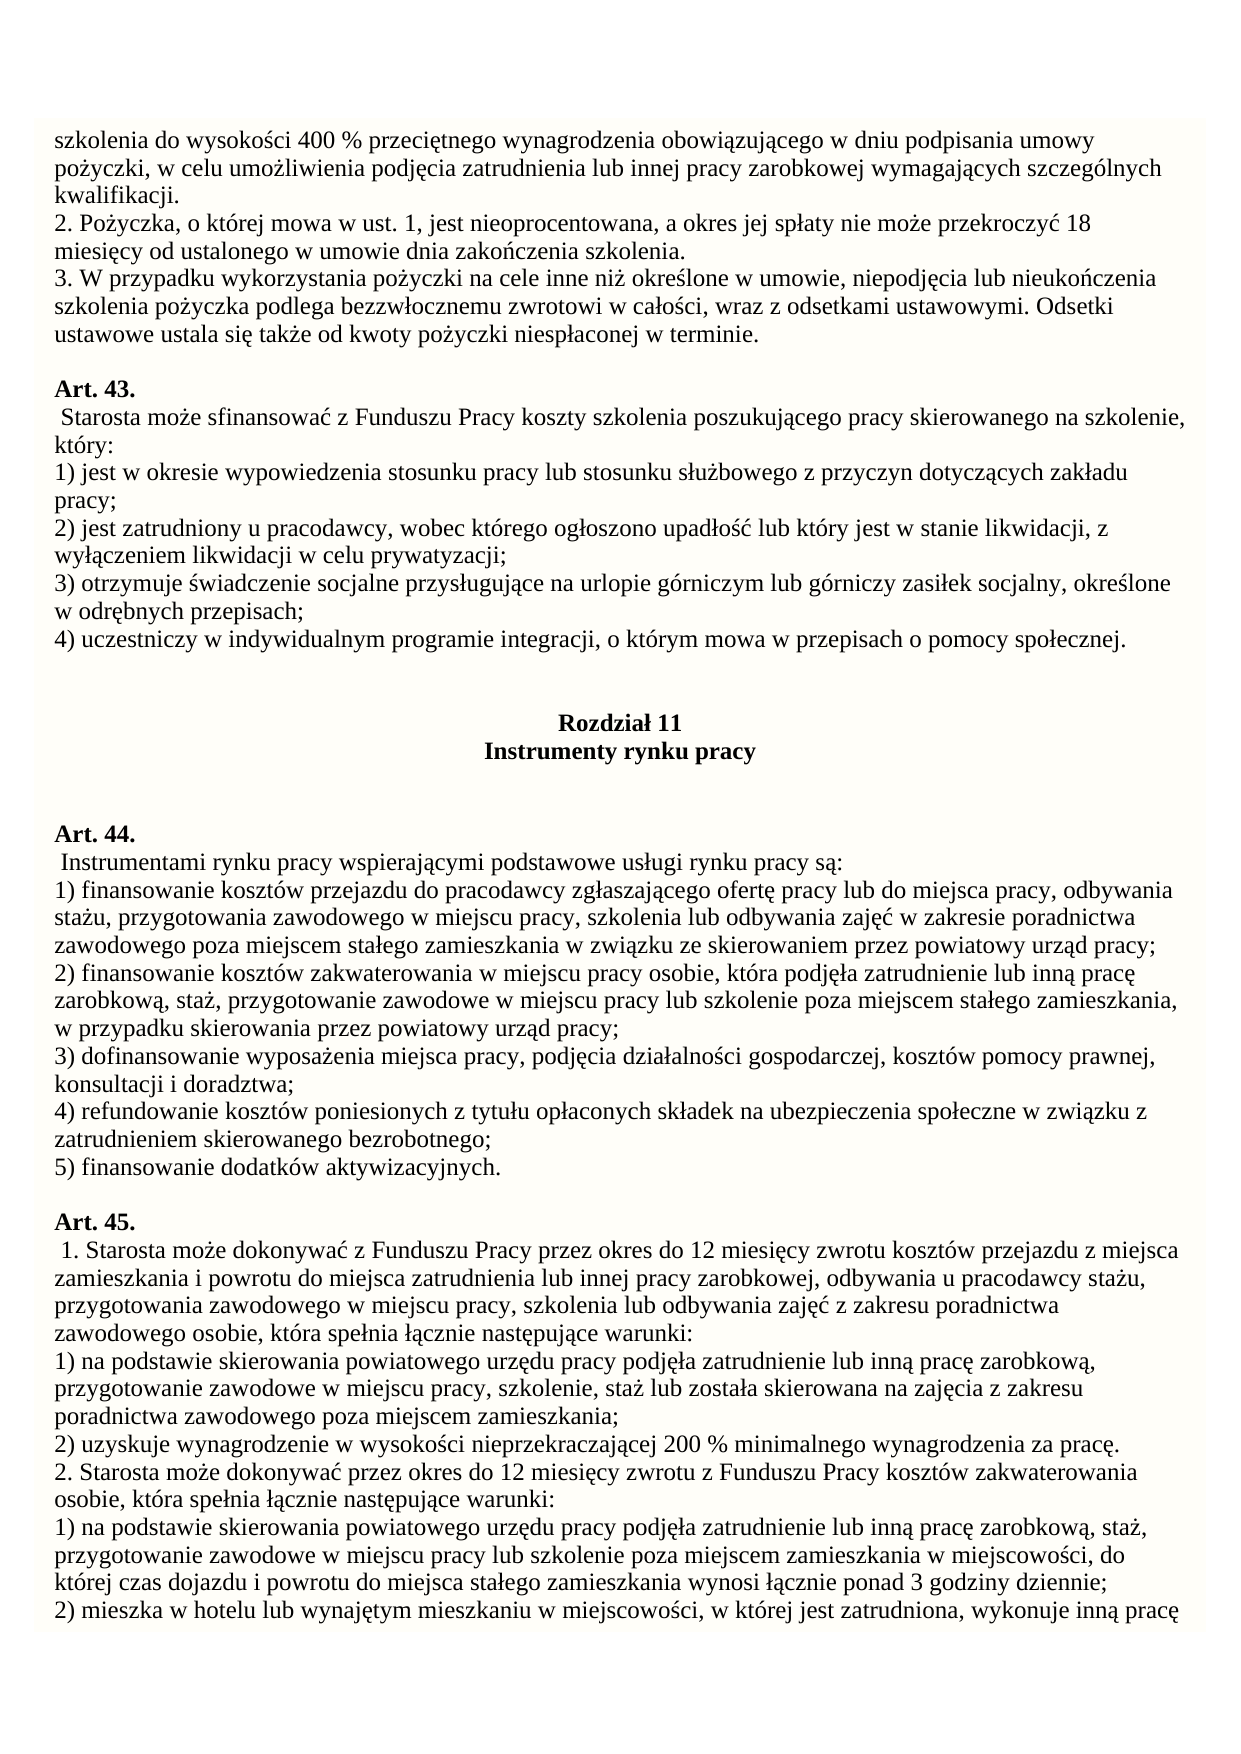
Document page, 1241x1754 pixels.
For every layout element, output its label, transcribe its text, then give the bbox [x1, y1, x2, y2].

table_header [1194, 118, 1200, 1632]
table_header [34, 118, 40, 1632]
table_header [1200, 118, 1206, 1632]
table_header [40, 118, 46, 1632]
table_header szkolenia do wysokości 400 % przeciętnego wynagrodzenia obowiązującego w dniu podpisania umowy pożyczki, w celu umożliwienia podjęcia zatrudnienia lub innej pracy zarobkowej wymagających szczególnych kwalifikacji. 2. Pożyczka, o której mowa w ust. 1, jest nieoprocentowana, a okres jej spłaty nie może przekroczyć 18 miesięcy od ustalonego w umowie dnia zakończenia szkolenia. 3. W przypadku wykorzystania pożyczki na cele inne niż określone w umowie, niepodjęcia lub nieukończenia szkolenia pożyczka podlega bezzwłocznemu zwrotowi w całości, wraz z odsetkami ustawowymi. Odsetki ustawowe ustala się także od kwoty pożyczki niespłaconej w terminie. Art. 43. Starosta może sfinansować z Funduszu Pracy koszty szkolenia poszukującego pracy skierowanego na szkolenie, który: 1) jest w okresie wypowiedzenia stosunku pracy lub stosunku służbowego z przyczyn dotyczących zakładu pracy; 2) jest zatrudniony u pracodawcy, wobec którego ogłoszono upadłość lub który jest w stanie likwidacji, z wyłączeniem likwidacji w celu prywatyzacji; 3) otrzymuje świadczenie socjalne przysługujące na urlopie górniczym lub górniczy zasiłek socjalny, określone w odrębnych przepisach; 4) uczestniczy w indywidualnym programie integracji, o którym mowa w przepisach o pomocy społecznej. Rozdział 11 Instrumenty rynku pracy Art. 44. Instrumentami rynku pracy wspierającymi podstawowe usługi rynku pracy są: 1) finansowanie kosztów przejazdu do pracodawcy zgłaszającego ofertę pracy lub do miejsca pracy, odbywania stażu, przygotowania zawodowego w miejscu pracy, szkolenia lub odbywania zajęć w zakresie poradnictwa zawodowego poza miejscem stałego zamieszkania w związku ze skierowaniem przez powiatowy urząd pracy; 2) finansowanie kosztów zakwaterowania w miejscu pracy osobie, która podjęła zatrudnienie lub inną pracę zarobkową, staż, przygotowanie zawodowe w miejscu pracy lub szkolenie poza miejscem stałego zamieszkania, w przypadku skierowania przez powiatowy urząd pracy; 3) dofinansowanie wyposażenia miejsca pracy, podjęcia działalności gospodarczej, kosztów pomocy prawnej, konsultacji i doradztwa; 4) refundowanie kosztów poniesionych z tytułu opłaconych składek na ubezpieczenia społeczne w związku z zatrudnieniem skierowanego bezrobotnego; 5) finansowanie dodatków aktywizacyjnych. Art. 45. 1. Starosta może dokonywać z Funduszu Pracy przez okres do 12 miesięcy zwrotu kosztów przejazdu z miejsca zamieszkania i powrotu do miejsca zatrudnienia lub innej pracy zarobkowej, odbywania u pracodawcy stażu, przygotowania zawodowego w miejscu pracy, szkolenia lub odbywania zajęć z zakresu poradnictwa zawodowego osobie, która spełnia łącznie następujące warunki: 1) na podstawie skierowania powiatowego urzędu pracy podjęła zatrudnienie lub inną pracę zarobkową, przygotowanie zawodowe w miejscu pracy, szkolenie, staż lub została skierowana na zajęcia z zakresu poradnictwa zawodowego poza miejscem zamieszkania; 2) uzyskuje wynagrodzenie w wysokości nieprzekraczającej 200 % minimalnego wynagrodzenia za pracę. 2. Starosta może dokonywać przez okres do 12 miesięcy zwrotu z Funduszu Pracy kosztów zakwaterowania osobie, która spełnia łącznie następujące warunki: 1) na podstawie skierowania powiatowego urzędu pracy podjęła zatrudnienie lub inną pracę zarobkową, staż, przygotowanie zawodowe w miejscu pracy lub szkolenie poza miejscem zamieszkania w miejscowości, do której czas dojazdu i powrotu do miejsca stałego zamieszkania wynosi łącznie ponad 3 godziny dziennie; 2) mieszka w hotelu lub wynajętym mieszkaniu w miejscowości, w której jest zatrudniona, wykonuje inną pracę [46, 118, 1194, 1632]
